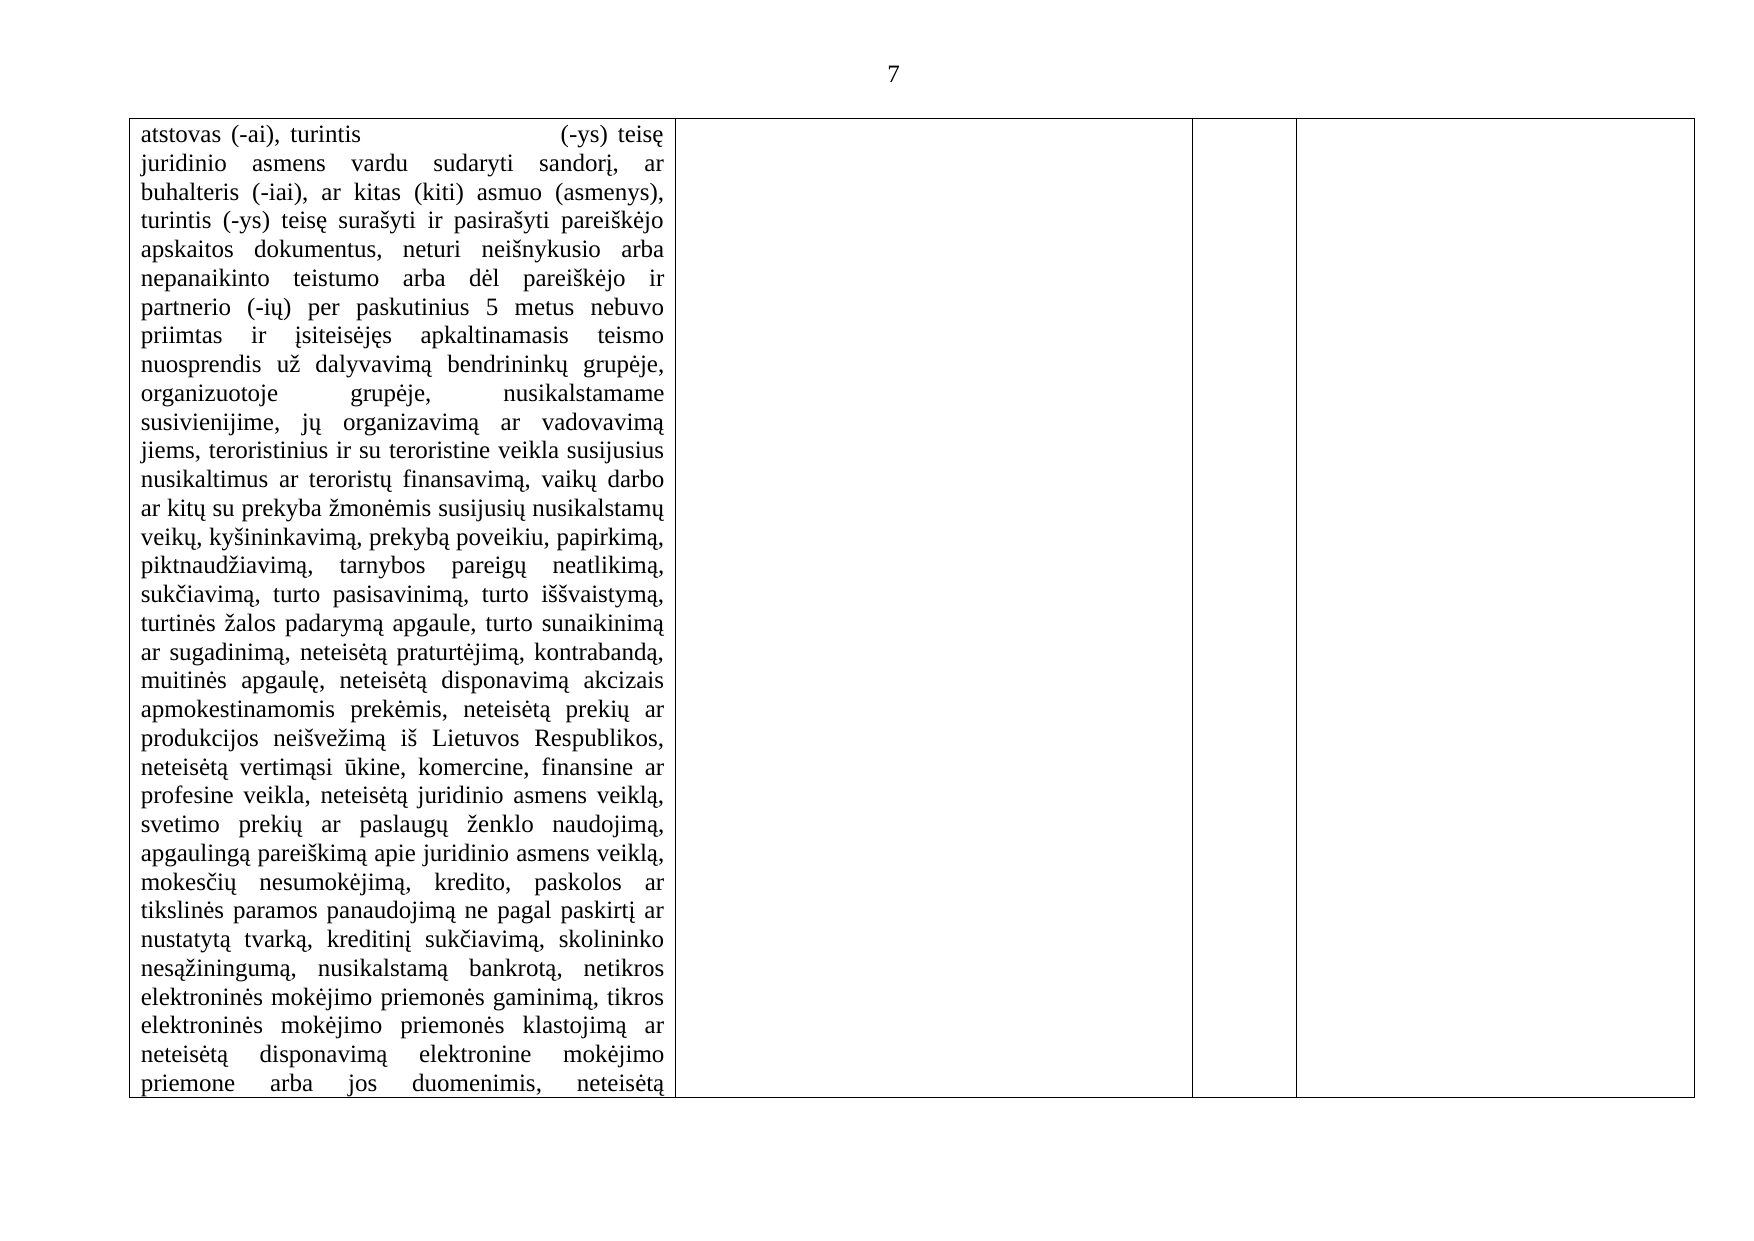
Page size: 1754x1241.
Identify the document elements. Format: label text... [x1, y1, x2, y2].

table_cell [1297, 119, 1694, 1097]
table_cell atstovas (-ai), turintis (-ys) teisę juridinio asmens vardu sudaryti sandorį, ar buhalteris (-iai), ar kitas (kiti) asmuo (asmenys), turintis (-ys) teisę surašyti ir pasirašyti pareiškėjo apskaitos dokumentus, neturi neišnykusio arba nepanaikinto teistumo arba dėl pareiškėjo ir partnerio (-ių) per paskutinius 5 metus nebuvo priimtas ir įsiteisėjęs apkaltinamasis teismo nuosprendis už dalyvavimą bendrininkų grupėje, organizuotoje grupėje, nusikalstamame susivienijime, jų organizavimą ar vadovavimą jiems, teroristinius ir su teroristine veikla susijusius nusikaltimus ar teroristų finansavimą, vaikų darbo ar kitų su prekyba žmonėmis susijusių nusikalstamų veikų, kyšininkavimą, prekybą poveikiu, papirkimą, piktnaudžiavimą, tarnybos pareigų neatlikimą, sukčiavimą, turto pasisavinimą, turto iššvaistymą, turtinės žalos padarymą apgaule, turto sunaikinimą ar sugadinimą, neteisėtą praturtėjimą, kontrabandą, muitinės apgaulę, neteisėtą disponavimą akcizais apmokestinamomis prekėmis, neteisėtą prekių ar produkcijos neišvežimą iš Lietuvos Respublikos, neteisėtą vertimąsi ūkine, komercine, finansine ar profesine veikla, neteisėtą juridinio asmens veiklą, svetimo prekių ar paslaugų ženklo naudojimą, apgaulingą pareiškimą apie juridinio asmens veiklą, mokesčių nesumokėjimą, kredito, paskolos ar tikslinės paramos panaudojimą ne pagal paskirtį ar nustatytą tvarką, kreditinį sukčiavimą, skolininko nesąžiningumą, nusikalstamą bankrotą, netikros elektroninės mokėjimo priemonės gaminimą, tikros elektroninės mokėjimo priemonės klastojimą ar neteisėtą disponavimą elektronine mokėjimo priemone arba jos duomenimis, neteisėtą [130, 119, 675, 1097]
table_cell [1193, 119, 1296, 1097]
table_cell [676, 119, 1192, 1097]
